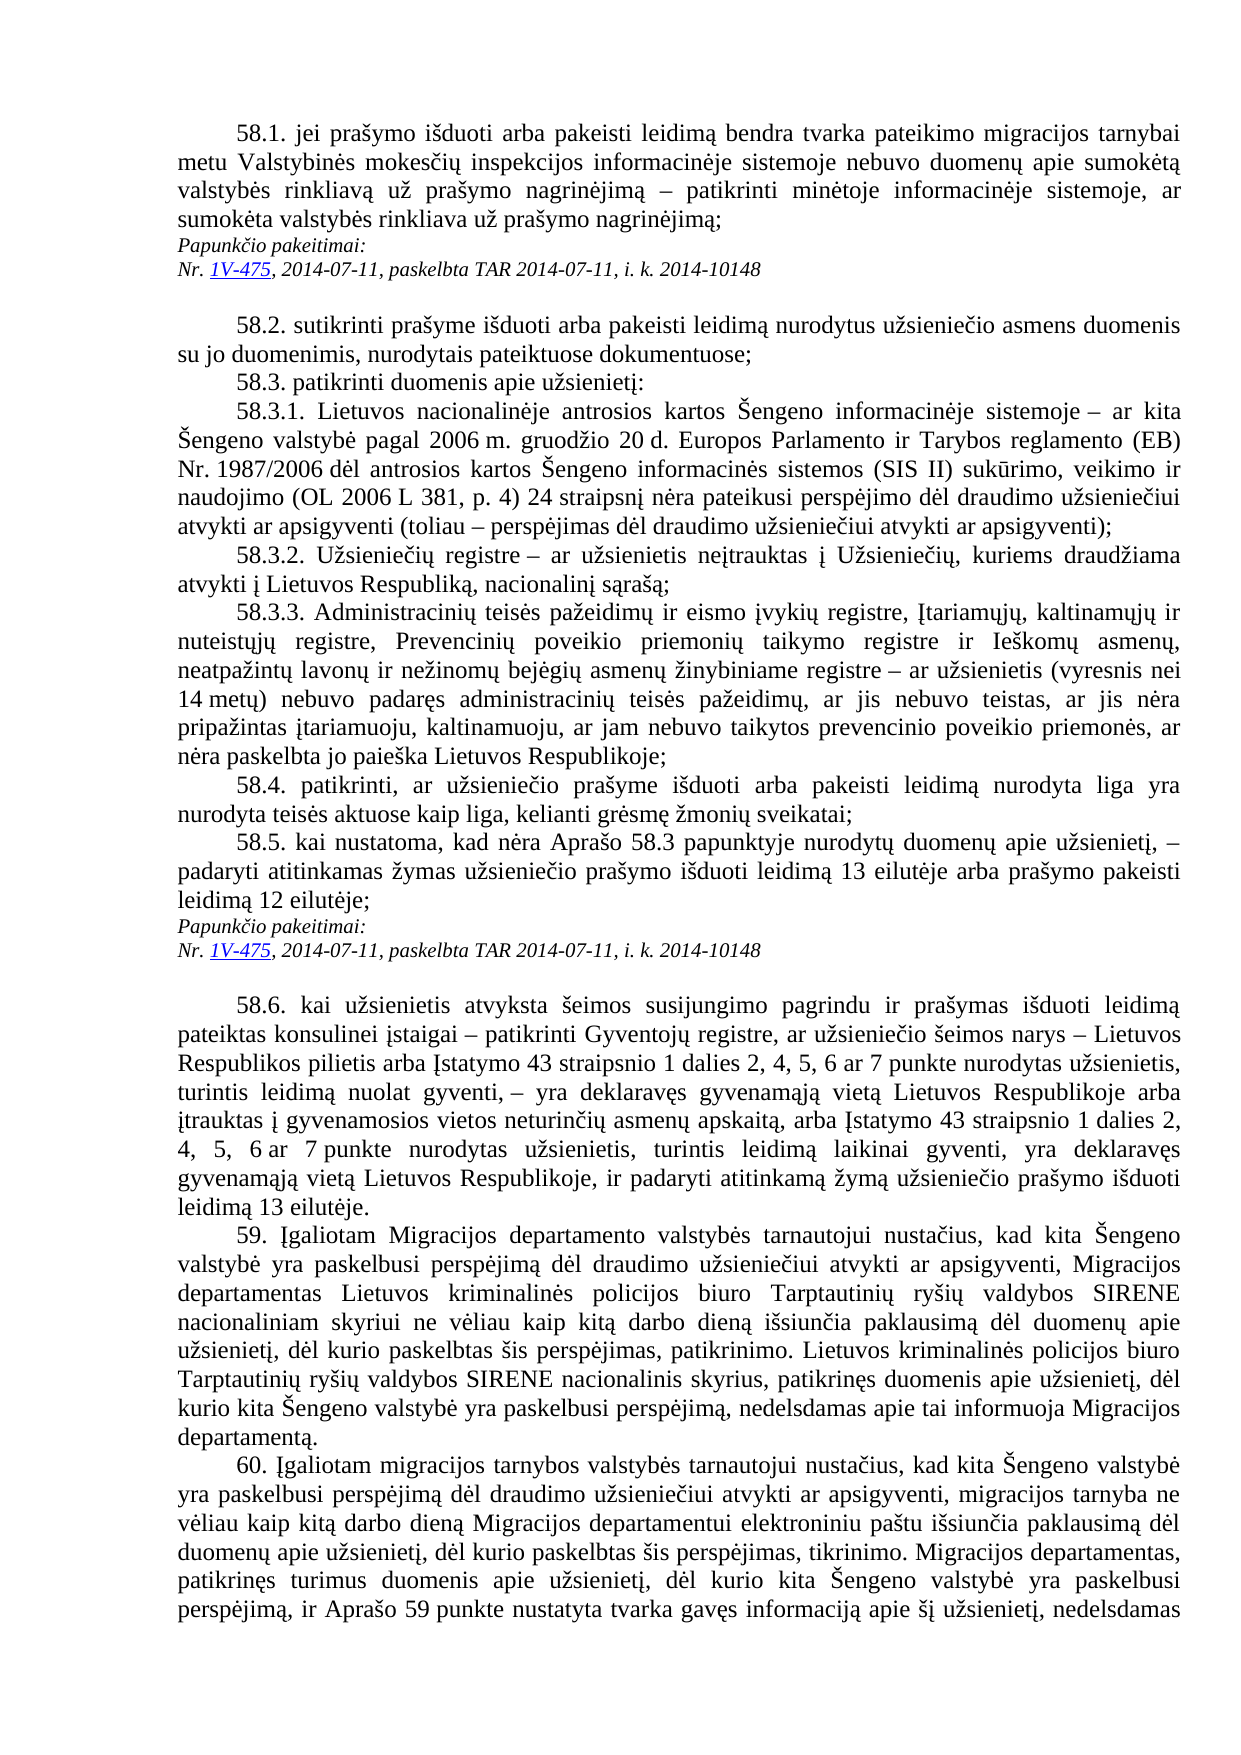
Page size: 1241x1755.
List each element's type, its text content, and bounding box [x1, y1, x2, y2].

text 58.3.2. Užsieniečių registre – ar užsienietis neįtrauktas į Užsieniečių, kuriems draudžiama atvykti į Lietuvos Respubliką, nacionalinį sąrašą; [177, 540, 1181, 597]
text 58.4. patikrinti, ar užsieniečio prašyme išduoti arba pakeisti leidimą nurodyta liga yra nurodyta teisės aktuose kaip liga, kelianti grėsmę žmonių sveikatai; [177, 770, 1181, 827]
text 58.3.1. Lietuvos nacionalinėje antrosios kartos Šengeno informacinėje sistemoje – ar kita Šengeno valstybė pagal 2006 m. gruodžio 20 d. Europos Parlamento ir Tarybos reglamento (EB) Nr. 1987/2006 dėl antrosios kartos Šengeno informacinės sistemos (SIS II) sukūrimo, veikimo ir naudojimo (OL 2006 L 381, p. 4) 24 straipsnį nėra pateikusi perspėjimo dėl draudimo užsieniečiui atvykti ar apsigyventi (toliau – perspėjimas dėl draudimo užsieniečiui atvykti ar apsigyventi); [177, 396, 1181, 540]
text 58.6. kai užsienietis atvyksta šeimos susijungimo pagrindu ir prašymas išduoti leidimą pateiktas konsulinei įstaigai – patikrinti Gyventojų registre, ar užsieniečio šeimos narys – Lietuvos Respublikos pilietis arba Įstatymo 43 straipsnio 1 dalies 2, 4, 5, 6 ar 7 punkte nurodytas užsienietis, turintis leidimą nuolat gyventi, – yra deklaravęs gyvenamąją vietą Lietuvos Respublikoje arba įtrauktas į gyvenamosios vietos neturinčių asmenų apskaitą, arba Įstatymo 43 straipsnio 1 dalies 2, 4, 5, 6 ar 7 punkte nurodytas užsienietis, turintis leidimą laikinai gyventi, yra deklaravęs gyvenamąją vietą Lietuvos Respublikoje, ir padaryti atitinkamą žymą užsieniečio prašymo išduoti leidimą 13 eilutėje. [177, 991, 1181, 1221]
text Nr. 1V-475, 2014-07-11, paskelbta TAR 2014-07-11, i. k. 2014-10148 [177, 257, 1181, 281]
text 58.3. patikrinti duomenis apie užsienietį: [177, 367, 1181, 396]
text 58.1. jei prašymo išduoti arba pakeisti leidimą bendra tvarka pateikimo migracijos tarnybai metu Valstybinės mokesčių inspekcijos informacinėje sistemoje nebuvo duomenų apie sumokėtą valstybės rinkliavą už prašymo nagrinėjimą – patikrinti minėtoje informacinėje sistemoje, ar sumokėta valstybės rinkliava už prašymo nagrinėjimą; [177, 118, 1181, 233]
text Papunkčio pakeitimai: [177, 914, 1181, 938]
text 58.2. sutikrinti prašyme išduoti arba pakeisti leidimą nurodytus užsieniečio asmens duomenis su jo duomenimis, nurodytais pateiktuose dokumentuose; [177, 310, 1181, 367]
text 59. Įgaliotam Migracijos departamento valstybės tarnautojui nustačius, kad kita Šengeno valstybė yra paskelbusi perspėjimą dėl draudimo užsieniečiui atvykti ar apsigyventi, Migracijos departamentas Lietuvos kriminalinės policijos biuro Tarptautinių ryšių valdybos SIRENE nacionaliniam skyriui ne vėliau kaip kitą darbo dieną išsiunčia paklausimą dėl duomenų apie užsienietį, dėl kurio paskelbtas šis perspėjimas, patikrinimo. Lietuvos kriminalinės policijos biuro Tarptautinių ryšių valdybos SIRENE nacionalinis skyrius, patikrinęs duomenis apie užsienietį, dėl kurio kita Šengeno valstybė yra paskelbusi perspėjimą, nedelsdamas apie tai informuoja Migracijos departamentą. [177, 1221, 1181, 1451]
text Nr. 1V-475, 2014-07-11, paskelbta TAR 2014-07-11, i. k. 2014-10148 [177, 938, 1181, 962]
text Papunkčio pakeitimai: [177, 233, 1181, 257]
text 60. Įgaliotam migracijos tarnybos valstybės tarnautojui nustačius, kad kita Šengeno valstybė yra paskelbusi perspėjimą dėl draudimo užsieniečiui atvykti ar apsigyventi, migracijos tarnyba ne vėliau kaip kitą darbo dieną Migracijos departamentui elektroniniu paštu išsiunčia paklausimą dėl duomenų apie užsienietį, dėl kurio paskelbtas šis perspėjimas, tikrinimo. Migracijos departamentas, patikrinęs turimus duomenis apie užsienietį, dėl kurio kita Šengeno valstybė yra paskelbusi perspėjimą, ir Aprašo 59 punkte nustatyta tvarka gavęs informaciją apie šį užsienietį, nedelsdamas [177, 1451, 1181, 1623]
text 58.5. kai nustatoma, kad nėra Aprašo 58.3 papunktyje nurodytų duomenų apie užsienietį, – padaryti atitinkamas žymas užsieniečio prašymo išduoti leidimą 13 eilutėje arba prašymo pakeisti leidimą 12 eilutėje; [177, 827, 1181, 914]
text 58.3.3. Administracinių teisės pažeidimų ir eismo įvykių registre, Įtariamųjų, kaltinamųjų ir nuteistųjų registre, Prevencinių poveikio priemonių taikymo registre ir Ieškomų asmenų, neatpažintų lavonų ir nežinomų bejėgių asmenų žinybiniame registre – ar užsienietis (vyresnis nei 14 metų) nebuvo padaręs administracinių teisės pažeidimų, ar jis nebuvo teistas, ar jis nėra pripažintas įtariamuoju, kaltinamuoju, ar jam nebuvo taikytos prevencinio poveikio priemonės, ar nėra paskelbta jo paieška Lietuvos Respublikoje; [177, 597, 1181, 770]
